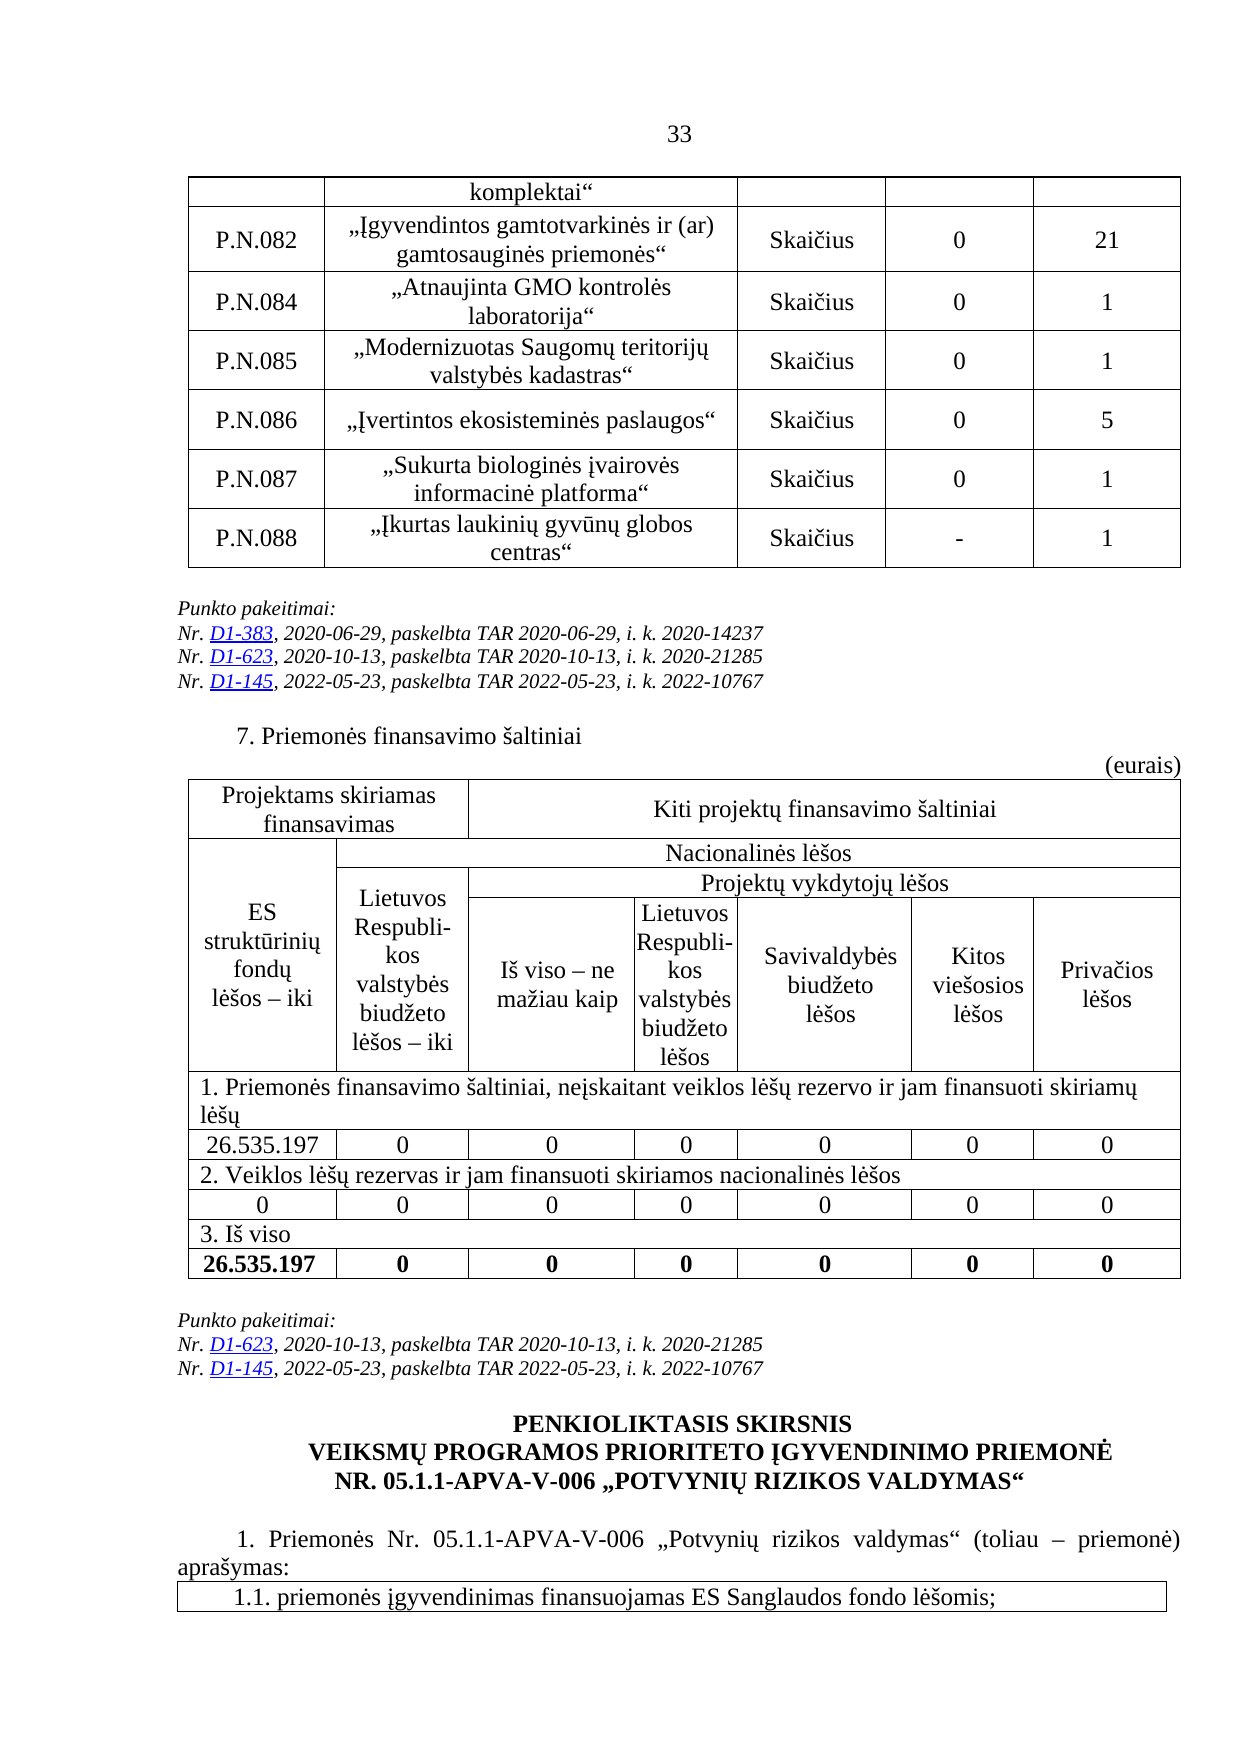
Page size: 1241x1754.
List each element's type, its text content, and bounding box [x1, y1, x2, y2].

text 7. Priemonės finansavimo šaltiniai [177, 721, 1181, 750]
text Nr. D1-383, 2020-06-29, paskelbta TAR 2020-06-29, i. k. 2020-14237 [177, 620, 1181, 644]
table_cell P.N.084 [189, 272, 324, 330]
table_cell Privačios lėšos [1034, 898, 1180, 1071]
table_header Projektams skiriamas finansavimas [189, 780, 468, 837]
table_cell Skaičius [738, 272, 885, 330]
text 1. Priemonės Nr. 05.1.1-APVA-V-006 „Potvynių rizikos valdymas“ (toliau – priemonė) aprašymas: [177, 1524, 1181, 1581]
table_cell „Modernizuotas Saugomų teritorijų valstybės kadastras“ [325, 331, 737, 389]
table_cell P.N.088 [189, 509, 324, 567]
table_cell 0 [337, 1190, 468, 1218]
table_cell Lietuvos Respubli-kos valstybės biudžeto lėšos [635, 898, 737, 1071]
table_cell 0 [1034, 1249, 1180, 1278]
table_cell Savivaldybės biudžeto lėšos [738, 898, 911, 1071]
table_cell - [886, 509, 1033, 567]
text Nr. D1-623, 2020-10-13, paskelbta TAR 2020-10-13, i. k. 2020-21285 [177, 1332, 1181, 1356]
table_cell [1034, 178, 1180, 206]
table_cell 0 [886, 272, 1033, 330]
text (eurais) [177, 750, 1181, 779]
text Nr. D1-145, 2022-05-23, paskelbta TAR 2022-05-23, i. k. 2022-10767 [177, 1356, 1181, 1380]
table_cell 0 [635, 1249, 737, 1278]
table_cell Skaičius [738, 331, 885, 389]
table_cell 0 [189, 1190, 336, 1218]
table_cell 0 [635, 1130, 737, 1159]
table_cell „Įkurtas laukinių gyvūnų globos centras“ [325, 509, 737, 567]
table_cell 0 [469, 1249, 634, 1278]
table_cell Skaičius [738, 450, 885, 507]
table_cell 0 [912, 1190, 1033, 1218]
table_cell 1 [1034, 509, 1180, 567]
table_cell 1 [1034, 272, 1180, 330]
table_cell [738, 178, 885, 206]
table_cell ES struktūrinių fondų lėšos – iki [189, 839, 336, 1071]
text NR. 05.1.1-APVA-V-006 „POTVYNIŲ RIZIKOS VALDYMAS“ [177, 1466, 1181, 1495]
table_cell P.N.082 [189, 207, 324, 271]
text Punkto pakeitimai: [177, 1308, 1181, 1332]
table_cell 1 [1034, 450, 1180, 507]
table_cell 0 [886, 450, 1033, 507]
table_cell Skaičius [738, 390, 885, 448]
table_cell 2. Veiklos lėšų rezervas ir jam finansuoti skiriamos nacionalinės lėšos [189, 1160, 1180, 1189]
table_cell P.N.087 [189, 450, 324, 507]
table_cell [886, 178, 1033, 206]
table_cell Iš viso – ne mažiau kaip [469, 898, 634, 1071]
table_cell 0 [469, 1130, 634, 1159]
table_cell P.N.085 [189, 331, 324, 389]
table_cell Kitos viešosios lėšos [912, 898, 1033, 1071]
table_cell 0 [1034, 1130, 1180, 1159]
table_cell „Įvertintos ekosisteminės paslaugos“ [325, 390, 737, 448]
table_cell [189, 178, 324, 206]
table_cell 3. Iš viso [189, 1220, 1180, 1248]
text Nr. D1-145, 2022-05-23, paskelbta TAR 2022-05-23, i. k. 2022-10767 [177, 668, 1181, 693]
table_cell 0 [738, 1130, 911, 1159]
table_cell 0 [738, 1190, 911, 1218]
table_cell Skaičius [738, 509, 885, 567]
table_cell „Sukurta biologinės įvairovės informacinė platforma“ [325, 450, 737, 507]
table_cell „Atnaujinta GMO kontrolės laboratorija“ [325, 272, 737, 330]
table_cell 0 [886, 390, 1033, 448]
table_cell 0 [886, 207, 1033, 271]
table_cell Projektų vykdytojų lėšos [469, 868, 1180, 897]
text VEIKSMŲ PROGRAMOS PRIORITETO ĮGYVENDINIMO PRIEMONĖ [240, 1437, 1181, 1466]
text Nr. D1-623, 2020-10-13, paskelbta TAR 2020-10-13, i. k. 2020-21285 [177, 644, 1181, 668]
table_cell 5 [1034, 390, 1180, 448]
table_cell Nacionalinės lėšos [337, 839, 1180, 867]
table_cell 21 [1034, 207, 1180, 271]
table_header 1.1. priemonės įgyvendinimas finansuojamas ES Sanglaudos fondo lėšomis; [178, 1582, 1166, 1611]
table_cell P.N.086 [189, 390, 324, 448]
text PENKIOLIKTASIS SKIRSNIS [177, 1409, 1181, 1437]
table_cell komplektai“ [325, 178, 737, 206]
table_cell 0 [886, 331, 1033, 389]
table_cell 0 [635, 1190, 737, 1218]
table_cell 0 [912, 1249, 1033, 1278]
table_cell 0 [337, 1130, 468, 1159]
text Punkto pakeitimai: [177, 596, 1181, 620]
table_cell 0 [1034, 1190, 1180, 1218]
table_cell „Įgyvendintos gamtotvarkinės ir (ar) gamtosauginės priemonės“ [325, 207, 737, 271]
table_cell Lietuvos Respubli-kos valstybės biudžeto lėšos – iki [337, 868, 468, 1071]
table_cell 26.535.197 [189, 1249, 336, 1278]
table_cell 0 [469, 1190, 634, 1218]
table_header Kiti projektų finansavimo šaltiniai [469, 780, 1180, 837]
table_cell 0 [912, 1130, 1033, 1159]
table_cell 0 [738, 1249, 911, 1278]
table_cell Skaičius [738, 207, 885, 271]
table_cell 1. Priemonės finansavimo šaltiniai, neįskaitant veiklos lėšų rezervo ir jam finansuoti skiriamų lėšų [189, 1072, 1180, 1129]
table_cell 0 [337, 1249, 468, 1278]
table_cell 1 [1034, 331, 1180, 389]
table_cell 26.535.197 [189, 1130, 336, 1159]
